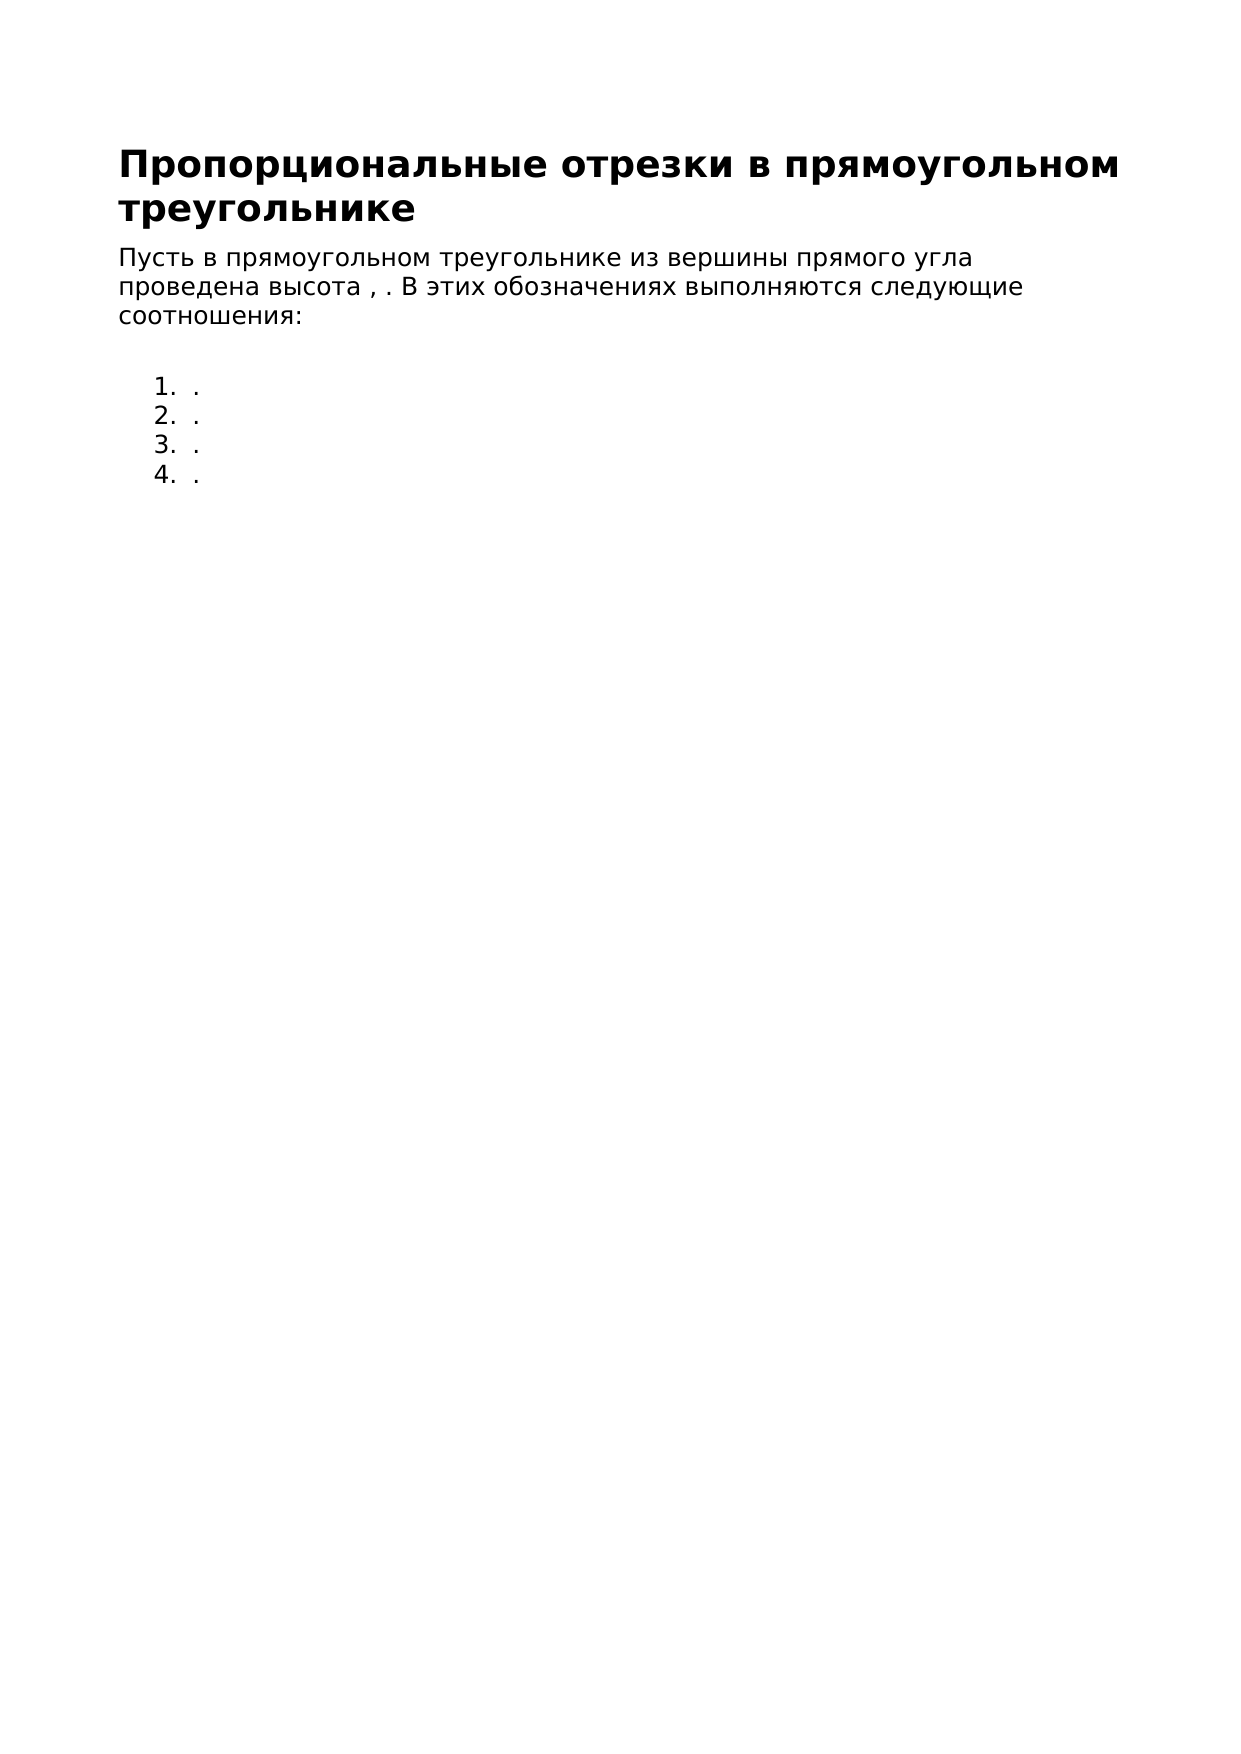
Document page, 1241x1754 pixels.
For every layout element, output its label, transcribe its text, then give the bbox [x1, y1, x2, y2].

list . [177, 402, 1122, 431]
text Пусть в прямоугольном треугольнике из вершины прямого угла проведена высота , . В этих обозначениях выполняются следующие соотношения: [118, 243, 1122, 330]
list . [177, 431, 1122, 460]
list . [177, 372, 1122, 402]
list . [177, 460, 1122, 489]
subtitle Пропорциональные отрезки в прямоугольном треугольнике [118, 143, 1122, 230]
